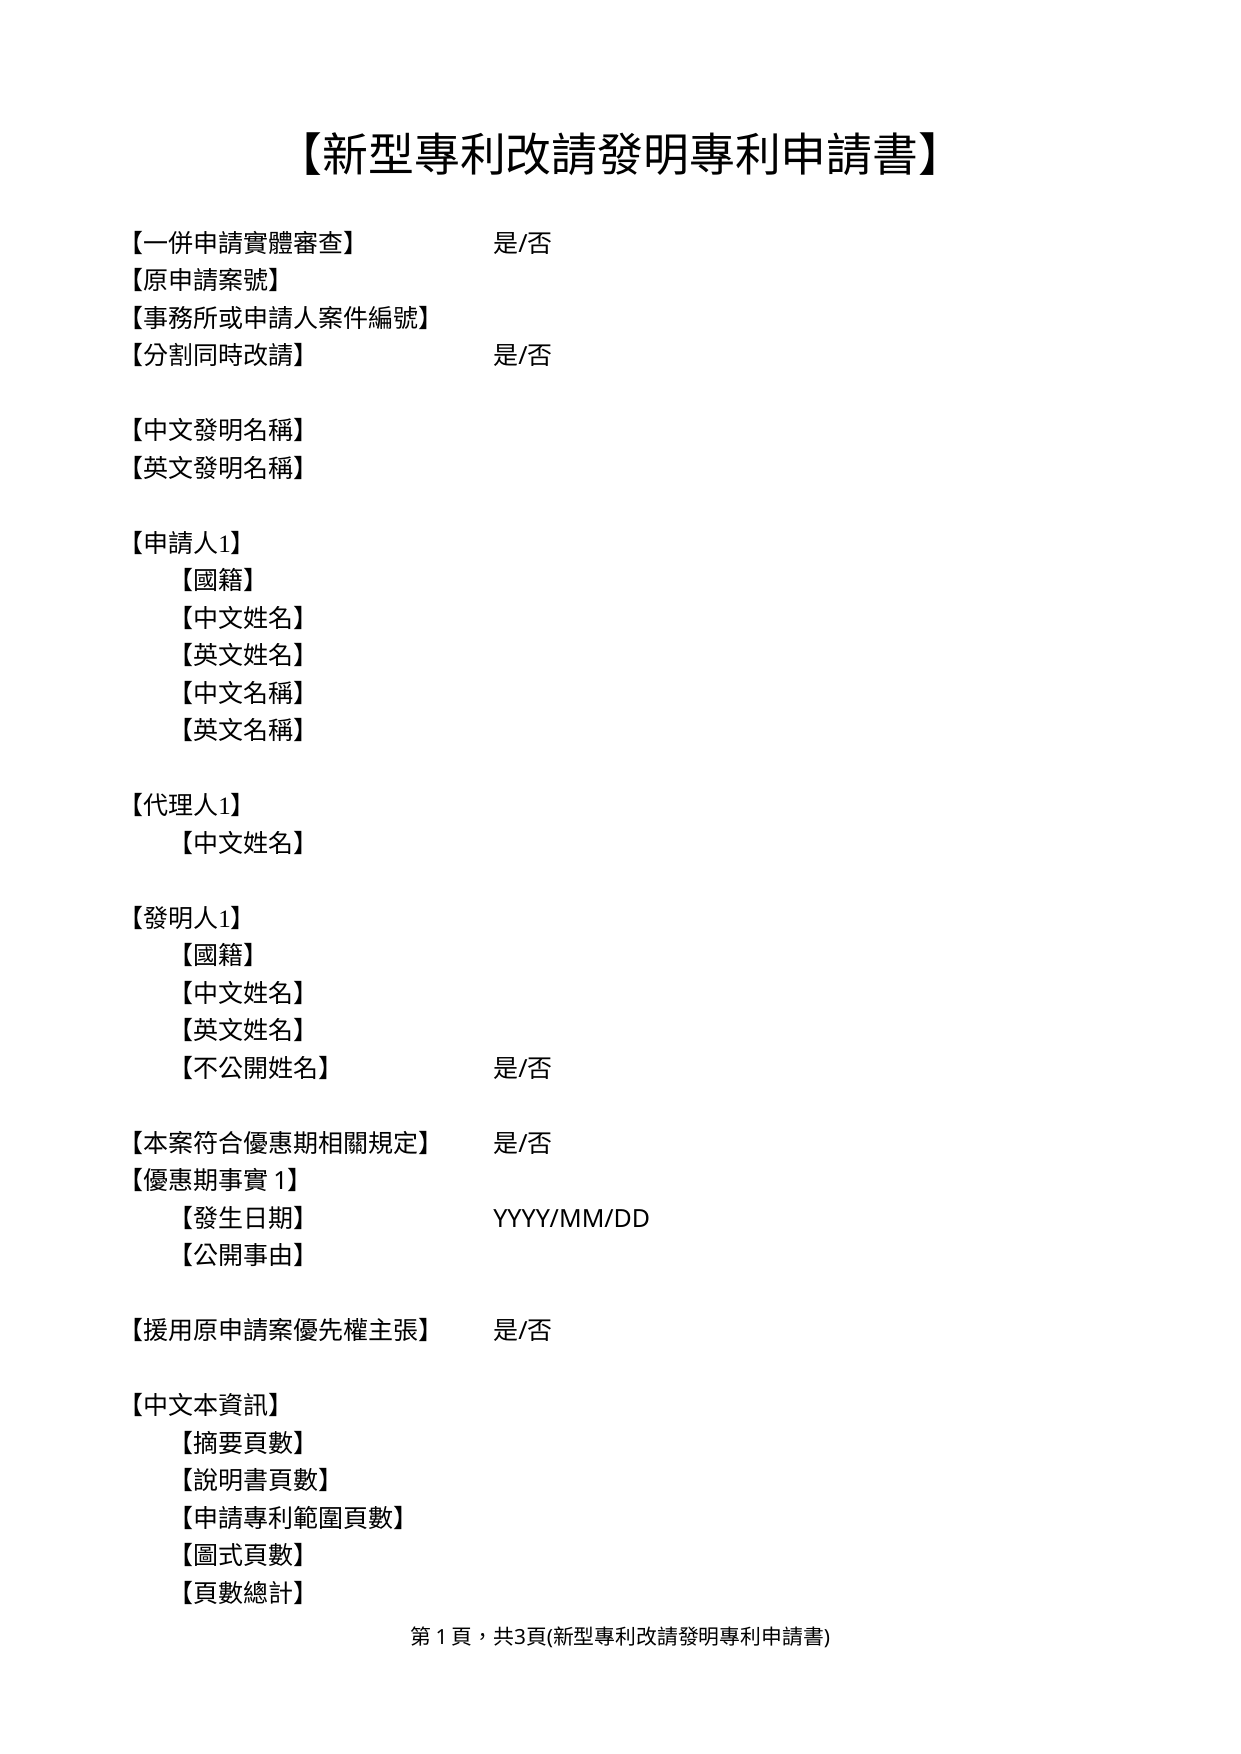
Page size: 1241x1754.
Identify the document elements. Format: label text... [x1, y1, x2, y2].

text 【援用原申請案優先權主張】 是/否 [118, 1309, 1122, 1347]
text 【申請專利範圍頁數】 [118, 1497, 1122, 1534]
text 【中文本資訊】 [118, 1384, 1122, 1422]
text 【國籍】 [118, 934, 1122, 972]
text 【本案符合優惠期相關規定】 是/否 [118, 1122, 1122, 1159]
text 【不公開姓名】 是/否 [118, 1047, 1122, 1084]
text 【公開事由】 [118, 1234, 1122, 1272]
text 【圖式頁數】 [118, 1534, 1122, 1572]
text 【新型專利改請發明專利申請書】 [118, 118, 1122, 184]
text 【中文發明名稱】 [118, 409, 1122, 447]
text 【中文姓名】 [118, 972, 1122, 1009]
text 【英文發明名稱】 [118, 447, 1122, 484]
text 【一併申請實體審查】 是/否 [118, 222, 1122, 259]
text 【英文姓名】 [118, 634, 1122, 672]
text 【說明書頁數】 [118, 1459, 1122, 1497]
text 【中文姓名】 [118, 822, 1122, 859]
text 【中文姓名】 [118, 597, 1122, 634]
text 【優惠期事實1】 [118, 1159, 1122, 1197]
text 【事務所或申請人案件編號】 [118, 297, 1122, 334]
text 【原申請案號】 [118, 259, 1122, 297]
text 【國籍】 [118, 559, 1122, 597]
text 【摘要頁數】 [118, 1422, 1122, 1459]
text 【英文名稱】 [118, 709, 1122, 747]
text 【分割同時改請】 是/否 [118, 334, 1122, 372]
text 【發生日期】 YYYY/MM/DD [118, 1197, 1122, 1234]
text 【中文名稱】 [118, 672, 1122, 709]
text 【英文姓名】 [118, 1009, 1122, 1047]
text 【頁數總計】 [118, 1572, 1122, 1609]
